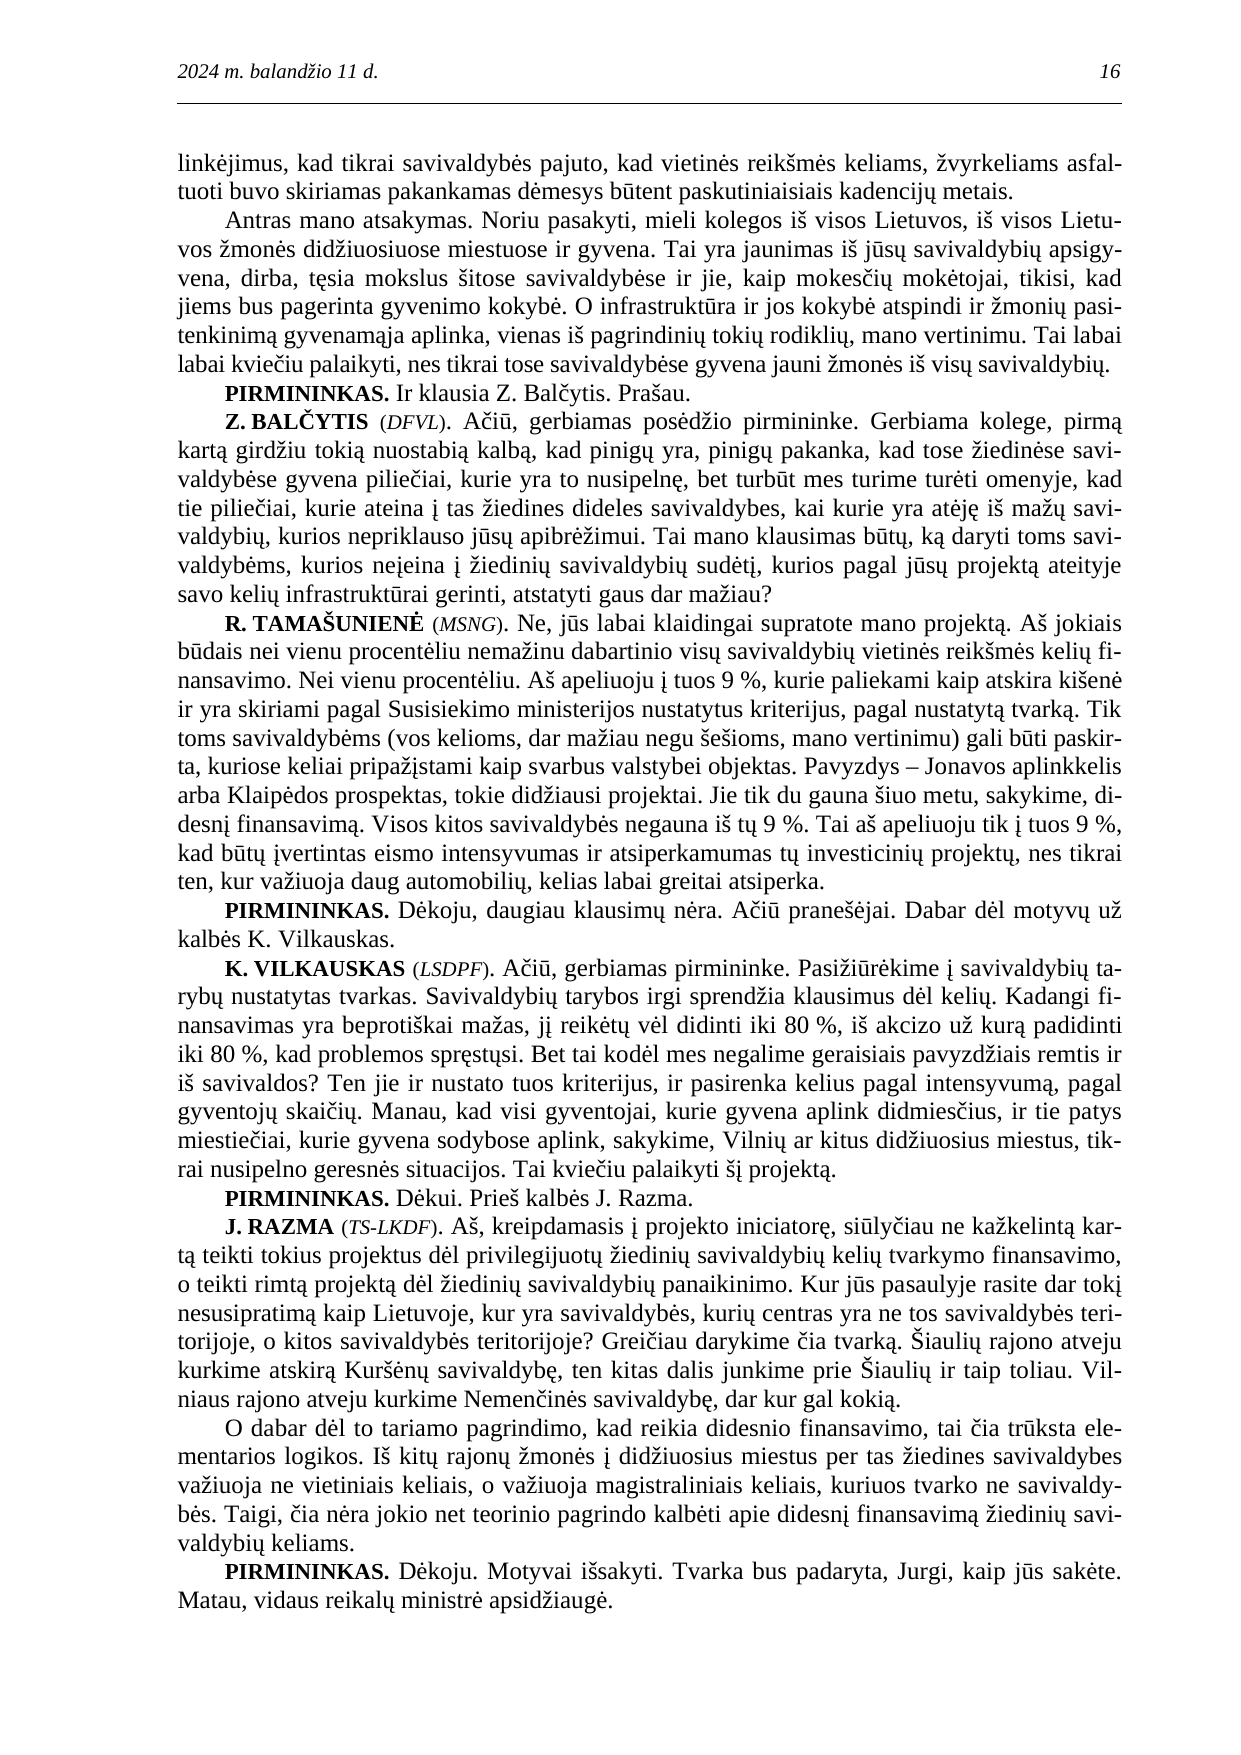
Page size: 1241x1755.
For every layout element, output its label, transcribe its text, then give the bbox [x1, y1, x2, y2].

text Z. BALČYTIS (DFVL). Ačiū, ger­bia­mas po­sė­džio pir­mi­nin­ke. Ger­bia­ma ko­le­ge, pir­mą kar­tą gir­džiu to­kią nuo­sta­bią kal­bą, kad pi­ni­gų yra, pi­ni­gų pa­kan­ka, kad to­se žie­di­nė­se sa­vi­val­dy­bė­se gy­ve­na pi­lie­čiai, ku­rie yra to nu­si­pel­nę, bet tur­būt mes tu­ri­me tu­rė­ti ome­ny­je, kad tie pi­lie­čiai, ku­rie at­ei­na į tas žie­di­nes di­de­les sa­vi­val­dy­bes, kai ku­rie yra at­ėję iš ma­žų sa­vi­val­dy­bių, ku­rios ne­pri­klau­so jū­sų api­brė­ži­mui. Tai ma­no klau­si­mas bū­tų, ką da­ry­ti toms sa­vi­val­dy­bėms, ku­rios ne­įei­na į žie­di­nių sa­vi­val­dy­bių su­dė­tį, ku­rios pa­gal jū­sų pro­jek­tą at­ei­ty­je sa­vo ke­lių in­fra­struk­tū­rai ge­rin­ti, at­sta­tyti gaus dar ma­žiau? [177, 406, 1122, 608]
text O da­bar dėl to ta­ria­mo pa­grin­di­mo, kad rei­kia di­des­nio fi­nan­sa­vi­mo, tai čia trūks­ta ele­men­ta­rios lo­gi­kos. Iš ki­tų ra­jo­nų žmo­nės į di­džiuo­sius mies­tus per tas žie­di­nes sa­vi­val­dy­bes va­žiuo­ja ne vie­ti­niais ke­liais, o va­žiuo­ja ma­gist­ra­li­niais ke­liais, ku­riuos tvar­ko ne sa­vi­val­dy­bės. Tai­gi, čia nė­ra jo­kio net te­ori­nio pa­grin­do kal­bė­ti apie di­des­nį fi­nan­sa­vi­mą žie­di­nių sa­vi­val­dy­bių ke­liams. [177, 1413, 1122, 1556]
text lin­kė­ji­mus, kad tik­rai sa­vi­val­dy­bės pa­ju­to, kad vie­ti­nės reikš­mės ke­liams, žvyr­ke­liams as­fal­tuo­ti bu­vo ski­ria­mas pa­kan­ka­mas dė­me­sys bū­tent pas­ku­ti­niai­siais ka­den­ci­jų me­tais. [177, 148, 1122, 205]
text J. RAZMA (TS-LKDF). Aš, kreip­da­ma­sis į pro­jek­to ini­cia­to­rę, siū­ly­čiau ne kaž­ke­lin­tą kar­tą teik­ti to­kius pro­jek­tus dėl pri­vi­le­gi­juo­tų žie­di­nių sa­vi­val­dy­bių ke­lių tvar­ky­mo fi­nan­sa­vi­mo, o teik­ti rim­tą pro­jek­tą dėl žie­di­nių sa­vi­val­dy­bių pa­nai­ki­ni­mo. Kur jūs pa­sau­ly­je ra­si­te dar to­kį nesu­si­pra­ti­mą kaip Lie­tu­vo­je, kur yra sa­vi­val­dy­bės, ku­rių cen­tras yra ne tos sa­vi­val­dy­bės te­ri­to­ri­jo­je, o ki­tos sa­vi­val­dy­bės te­ri­to­ri­jo­je? Grei­čiau da­ry­ki­me čia tvar­ką. Šiau­lių ra­jo­no at­ve­ju kur­ki­me at­ski­rą Kur­šė­nų sa­vi­val­dy­bę, ten ki­tas da­lis jun­ki­me prie Šiau­lių ir taip to­liau. Vil­niaus ra­jo­no at­ve­ju kur­ki­me Ne­men­či­nės sa­vi­val­dy­bę, dar kur gal ko­kią. [177, 1211, 1122, 1413]
text R. TAMAŠUNIENĖ (MSNG). Ne, jūs la­bai klai­din­gai su­pra­to­te ma­no pro­jek­tą. Aš jo­kiais bū­dais nei vie­nu pro­cen­tė­liu ne­ma­ži­nu da­bar­ti­nio vi­sų sa­vi­val­dy­bių vie­ti­nės reikš­mės ke­lių fi­nan­sa­vi­mo. Nei vie­nu pro­cen­tė­liu. Aš ape­liuo­ju į tuos 9 %, ku­rie pa­lie­ka­mi kaip at­ski­ra ki­še­nė ir yra ski­ria­mi pa­gal Su­si­sie­ki­mo mi­nis­te­ri­jos nu­sta­ty­tus kri­te­ri­jus, pa­gal nu­sta­ty­tą tvar­ką. Tik toms sa­vi­val­dy­bėms (vos ke­lioms, dar ma­žiau ne­gu še­šioms, ma­no ver­ti­ni­mu) ga­li bū­ti pa­skir­ta, ku­rio­se ke­liai pri­pa­žįs­ta­mi kaip svar­bus vals­ty­bei ob­jek­tas. Pa­vyz­dys – Jo­na­vos ap­link­ke­lis ar­ba Klai­pė­dos pros­pektas, to­kie di­džiau­si pro­jek­tai. Jie tik du gau­na šiuo me­tu, sa­ky­ki­me, di­des­nį fi­nan­sa­vi­mą. Vi­sos ki­tos sa­vi­val­dy­bės ne­gau­na iš tų 9 %. Tai aš ape­liuo­ju tik į tuos 9 %, kad bū­tų įver­tin­tas eis­mo in­ten­sy­vu­mas ir at­si­per­ka­mu­mas tų in­ves­ti­ci­nių pro­jek­tų, nes tik­rai ten, kur va­žiuo­ja daug au­to­mo­bi­lių, ke­lias la­bai grei­tai at­si­per­ka. [177, 608, 1122, 895]
text PIRMININKAS. Dė­ko­ju. Mo­ty­vai iš­sa­ky­ti. Tvar­ka bus pa­da­ry­ta, Jur­gi, kaip jūs sa­kė­te. Ma­tau, vi­daus rei­ka­lų mi­nist­rė ap­si­džiau­gė. [177, 1556, 1122, 1614]
text Ant­ras ma­no at­sa­ky­mas. No­riu pa­sa­ky­ti, mie­li ko­le­gos iš vi­sos Lie­tu­vos, iš vi­sos Lie­tu­vos žmo­nės di­džiuo­siuo­se mies­tuo­se ir gy­ve­na. Tai yra jau­ni­mas iš jū­sų sa­vi­val­dy­bių ap­si­gy­ve­na, dir­ba, tę­sia moks­lus ši­to­se sa­vi­val­dy­bė­se ir jie, kaip mo­kes­čių mo­kė­to­jai, ti­ki­si, kad jiems bus pa­ge­rin­ta gy­ve­ni­mo ko­ky­bė. O in­fra­struk­tū­ra ir jos ko­ky­bė at­spin­di ir žmo­nių pa­si­ten­ki­ni­mą gy­ve­na­mą­ja ap­lin­ka, vie­nas iš pa­grin­di­nių to­kių ro­dik­lių, ma­no ver­ti­ni­mu. Tai la­bai la­bai kvie­čiu pa­lai­ky­ti, nes tik­rai to­se sa­vi­val­dy­bė­se gy­ve­na jau­ni žmo­nės iš vi­sų sa­vi­val­dy­bių. [177, 205, 1122, 378]
text PIRMININKAS. Dė­ko­ju, dau­giau klau­si­mų nė­ra. Ačiū pra­ne­šė­jai. Da­bar dėl mo­ty­vų už kal­bės K. Vil­kaus­kas. [177, 895, 1122, 953]
text K. VILKAUSKAS (LSDPF). Ačiū, ger­bia­mas pir­mi­nin­ke. Pa­si­žiū­rė­ki­me į sa­vi­val­dy­bių ta­ry­bų nu­sta­ty­tas tvar­kas. Sa­vi­val­dy­bių ta­ry­bos ir­gi spren­džia klau­si­mus dėl ke­lių. Ka­dan­gi fi­nan­sa­vi­mas yra be­pro­tiš­kai ma­žas, jį rei­kė­tų vėl di­din­ti iki 80 %, iš ak­ci­zo už ku­rą pa­di­din­ti iki 80 %, kad pro­ble­mos spręs­tų­si. Bet tai ko­dėl mes ne­ga­li­me ge­rai­siais pa­vyz­džiais rem­tis ir iš sa­vi­val­dos? Ten jie ir nu­sta­to tuos kri­te­ri­jus, ir pa­si­ren­ka ke­lius pa­gal in­ten­sy­vu­mą, pa­gal gy­ven­to­jų skai­čių. Ma­nau, kad vi­si gy­ven­to­jai, ku­rie gy­ve­na ap­link did­mies­čius, ir tie pa­tys mies­tie­čiai, ku­rie gy­ve­na so­dy­bo­se ap­link, sa­ky­ki­me, Vil­nių ar ki­tus di­džiuo­sius mies­tus, tik­rai nu­si­pel­no ge­res­nės si­tu­a­ci­jos. Tai kvie­čiu pa­lai­ky­ti šį pro­jek­tą. [177, 953, 1122, 1183]
text PIRMININKAS. Dė­kui. Prieš kal­bės J. Raz­ma. [177, 1183, 1122, 1211]
text PIRMININKAS. Ir klau­sia Z. Bal­čy­tis. Pra­šau. [177, 378, 1122, 406]
